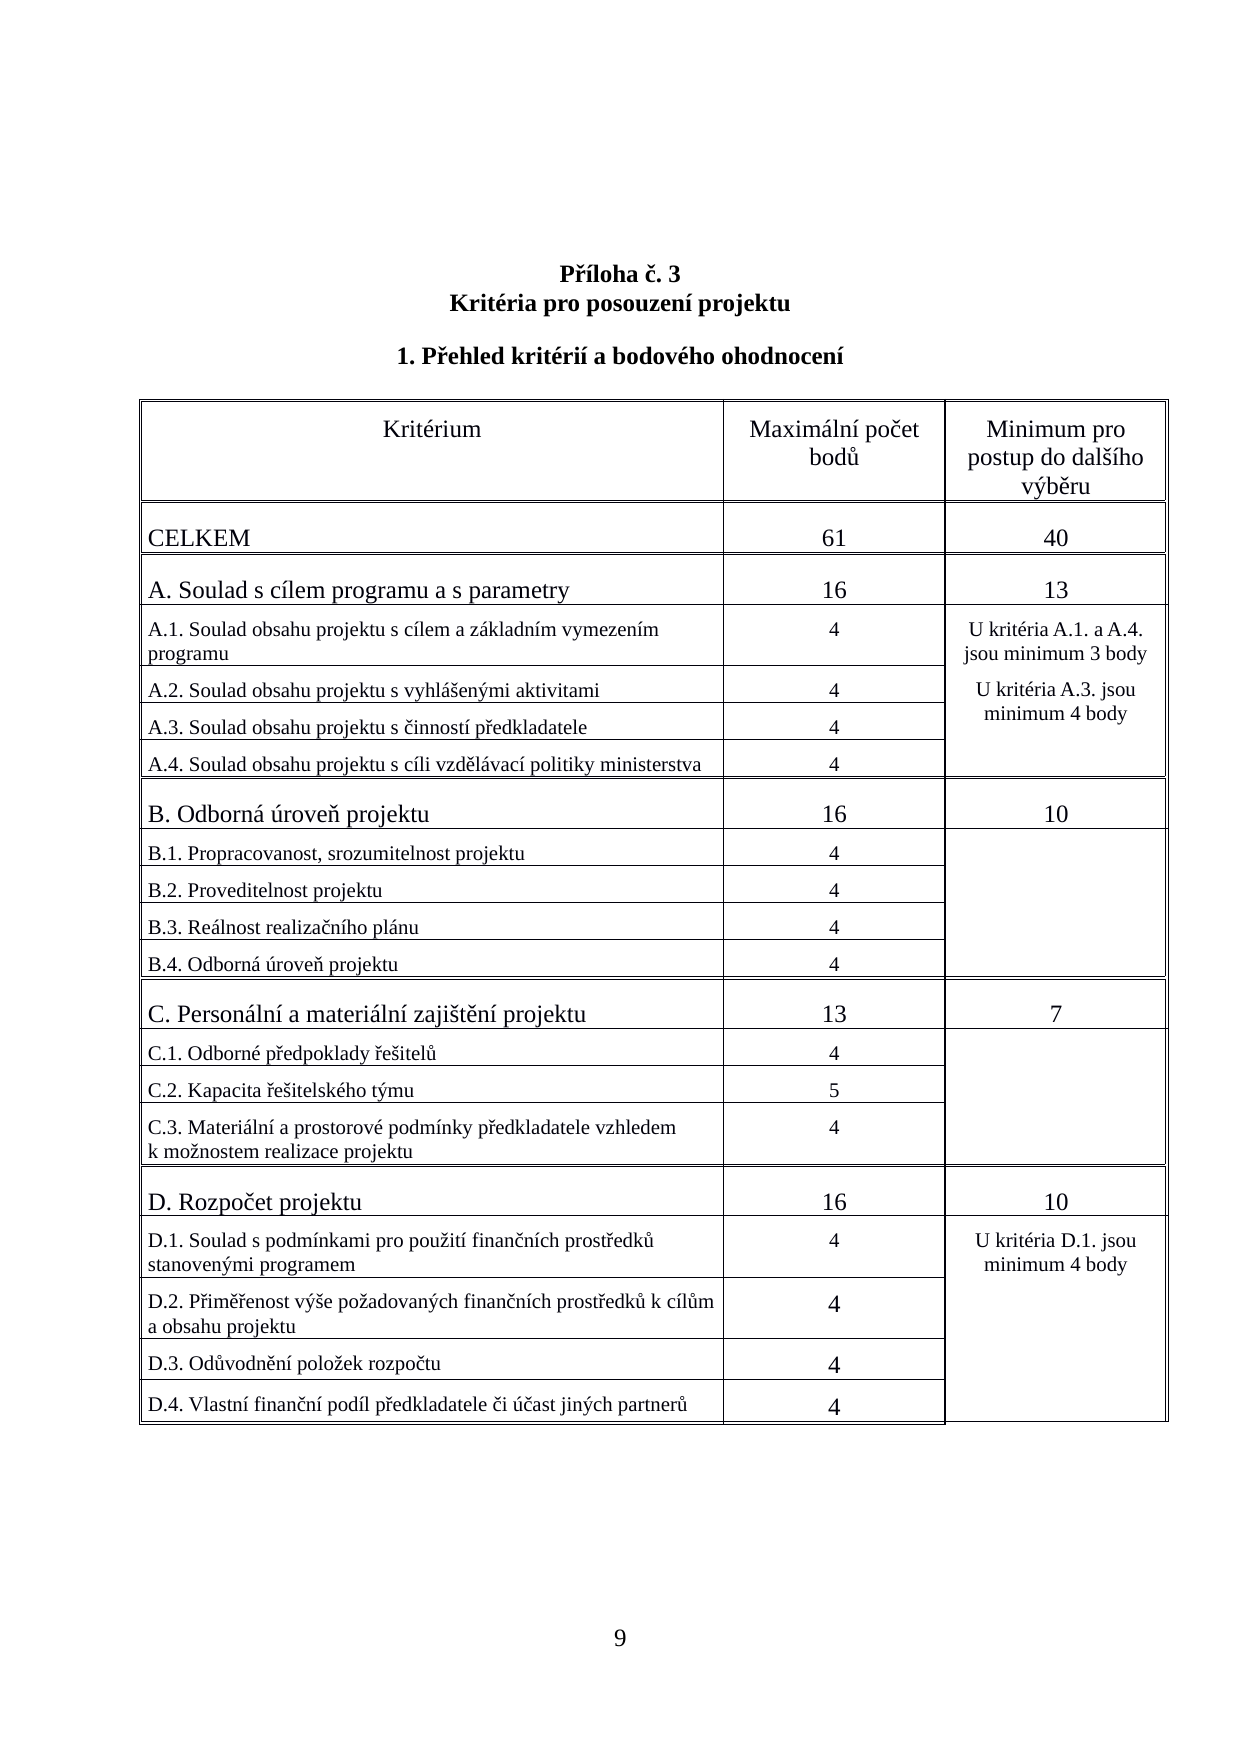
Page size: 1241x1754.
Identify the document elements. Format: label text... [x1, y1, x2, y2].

table_cell A.4. Soulad obsahu projektu s cíli vzdělávací politiky ministerstva [142, 740, 723, 776]
table_cell U kritéria A.1. a A.4. jsou minimum 3 body U kritéria A.3. jsou minimum 4 body [946, 605, 1165, 776]
table_cell 13 [724, 980, 944, 1028]
table_cell 7 [946, 980, 1165, 1028]
table_cell 4 [724, 1339, 944, 1379]
table_cell C.1. Odborné předpoklady řešitelů [142, 1029, 723, 1065]
table_cell 16 [724, 1167, 944, 1215]
table_cell B.4. Odborná úroveň projektu [142, 940, 723, 976]
table_cell U kritéria D.1. jsou minimum 4 body [946, 1216, 1165, 1421]
table_cell 13 [946, 555, 1165, 604]
table_cell 4 [724, 1103, 944, 1163]
table_cell 10 [946, 779, 1165, 828]
subtitle Příloha č. 3 Kritéria pro posouzení projektu [148, 259, 1093, 316]
table_cell 4 [724, 740, 944, 776]
table_cell 4 [724, 703, 944, 739]
table_header Minimum pro postup do dalšího výběru [946, 402, 1165, 500]
table_cell 4 [724, 940, 944, 976]
table_cell D.1. Soulad s podmínkami pro použití finančních prostředků stanovenými programem [142, 1216, 723, 1276]
table_cell D.3. Odůvodnění položek rozpočtu [142, 1339, 723, 1379]
table_cell 4 [724, 866, 944, 902]
table_cell B.2. Proveditelnost projektu [142, 866, 723, 902]
table_cell D.4. Vlastní finanční podíl předkladatele či účast jiných partnerů [142, 1380, 723, 1421]
table_header Kritérium [142, 402, 723, 500]
table_header Maximální počet bodů [724, 402, 944, 500]
table_cell 4 [724, 1278, 944, 1338]
table_cell 40 [946, 503, 1165, 552]
table_cell [946, 1029, 1165, 1163]
table_cell 4 [724, 1380, 944, 1421]
table_cell A. Soulad s cílem programu a s parametry [142, 555, 723, 604]
table_cell C.2. Kapacita řešitelského týmu [142, 1066, 723, 1102]
table_cell CELKEM [142, 503, 723, 552]
table_cell 16 [724, 555, 944, 604]
table_cell D. Rozpočet projektu [142, 1167, 723, 1215]
table_cell 61 [724, 503, 944, 552]
table_cell [946, 829, 1165, 976]
table_cell C. Personální a materiální zajištění projektu [142, 980, 723, 1028]
table_cell 4 [724, 903, 944, 939]
table_cell A.1. Soulad obsahu projektu s cílem a základním vymezením programu [142, 605, 723, 665]
table_cell 5 [724, 1066, 944, 1102]
table_cell B.1. Propracovanost, srozumitelnost projektu [142, 829, 723, 865]
table_cell B. Odborná úroveň projektu [142, 779, 723, 828]
table_cell 16 [724, 779, 944, 828]
table_cell B.3. Reálnost realizačního plánu [142, 903, 723, 939]
table_cell 10 [946, 1167, 1165, 1215]
table_cell A.3. Soulad obsahu projektu s činností předkladatele [142, 703, 723, 739]
table_cell 4 [724, 1216, 944, 1276]
table_cell C.3. Materiální a prostorové podmínky předkladatele vzhledem k možnostem realizace projektu [142, 1103, 723, 1163]
table_cell 4 [724, 666, 944, 702]
table_cell 4 [724, 605, 944, 665]
table_cell A.2. Soulad obsahu projektu s vyhlášenými aktivitami [142, 666, 723, 702]
subtitle 1. Přehled kritérií a bodového ohodnocení [148, 341, 1093, 370]
table_cell D.2. Přiměřenost výše požadovaných finančních prostředků k cílům a obsahu projektu [142, 1278, 723, 1338]
table_cell 4 [724, 829, 944, 865]
table_cell 4 [724, 1029, 944, 1065]
